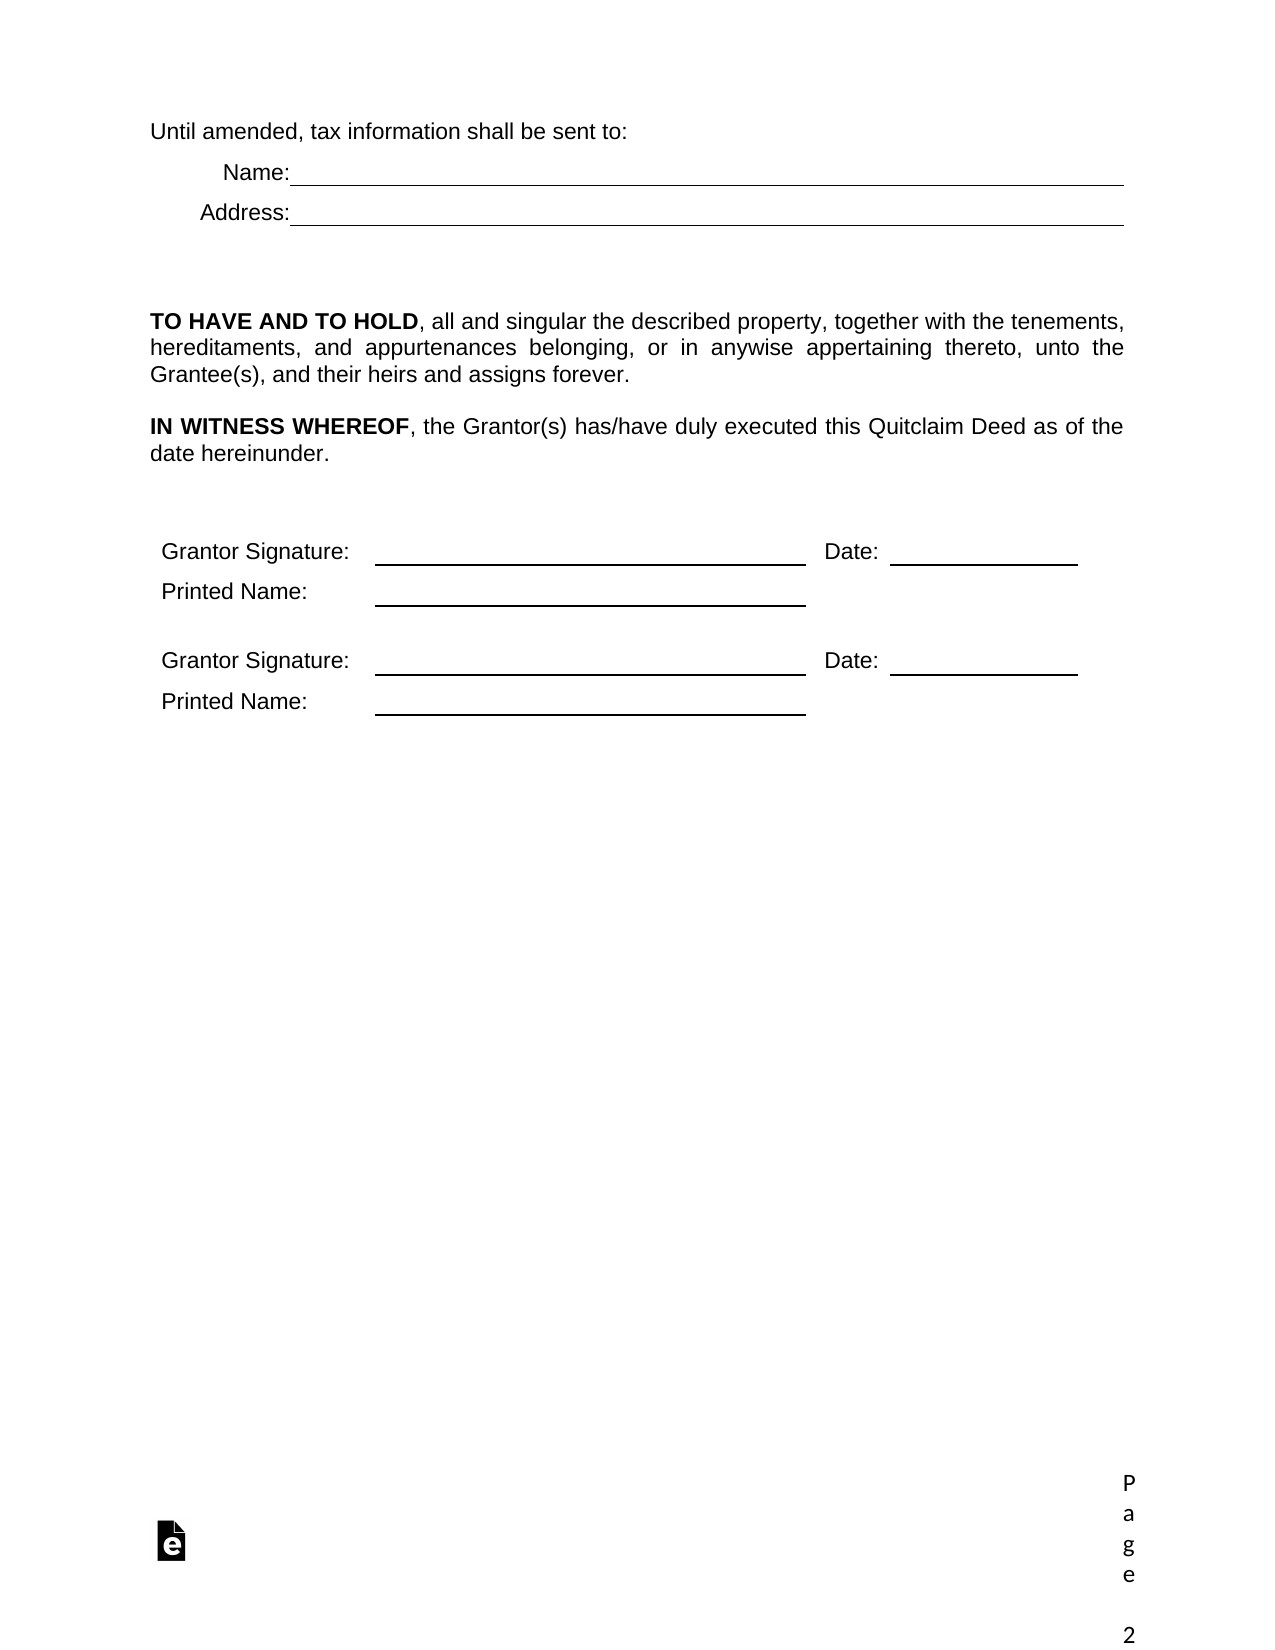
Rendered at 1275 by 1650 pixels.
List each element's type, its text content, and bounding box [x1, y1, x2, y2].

table_header [375, 633, 806, 673]
table_cell Name: [150, 144, 290, 185]
table_cell [890, 676, 1078, 714]
table_cell [375, 566, 806, 604]
text TO HAVE AND TO HOLD, all and singular the described property, together with the tenements, hereditaments, and appurtenances belonging, or in anywise appertaining thereto, unto the Grantee(s), and their heirs and assigns forever. [150, 308, 1125, 387]
table_header Until amended, tax information shall be sent to: [150, 104, 1124, 144]
table_cell [806, 674, 890, 714]
table_cell Address: [150, 185, 290, 225]
table_header [890, 524, 1078, 564]
table_cell [290, 186, 1124, 225]
table_header Grantor Signature: [150, 633, 375, 673]
table_header Date: [806, 524, 890, 564]
table_header [890, 633, 1078, 673]
table_cell [890, 566, 1078, 604]
table_cell [375, 676, 806, 714]
text IN WITNESS WHEREOF, the Grantor(s) has/have duly executed this Quitclaim Deed as of the date hereinunder. [150, 413, 1125, 466]
table_cell [290, 144, 1124, 185]
table_header Date: [806, 633, 890, 673]
table_header [375, 524, 806, 564]
table_cell [806, 564, 890, 604]
table_header Grantor Signature: [150, 524, 375, 564]
table_cell Printed Name: [150, 674, 375, 714]
table_cell Printed Name: [150, 564, 375, 604]
